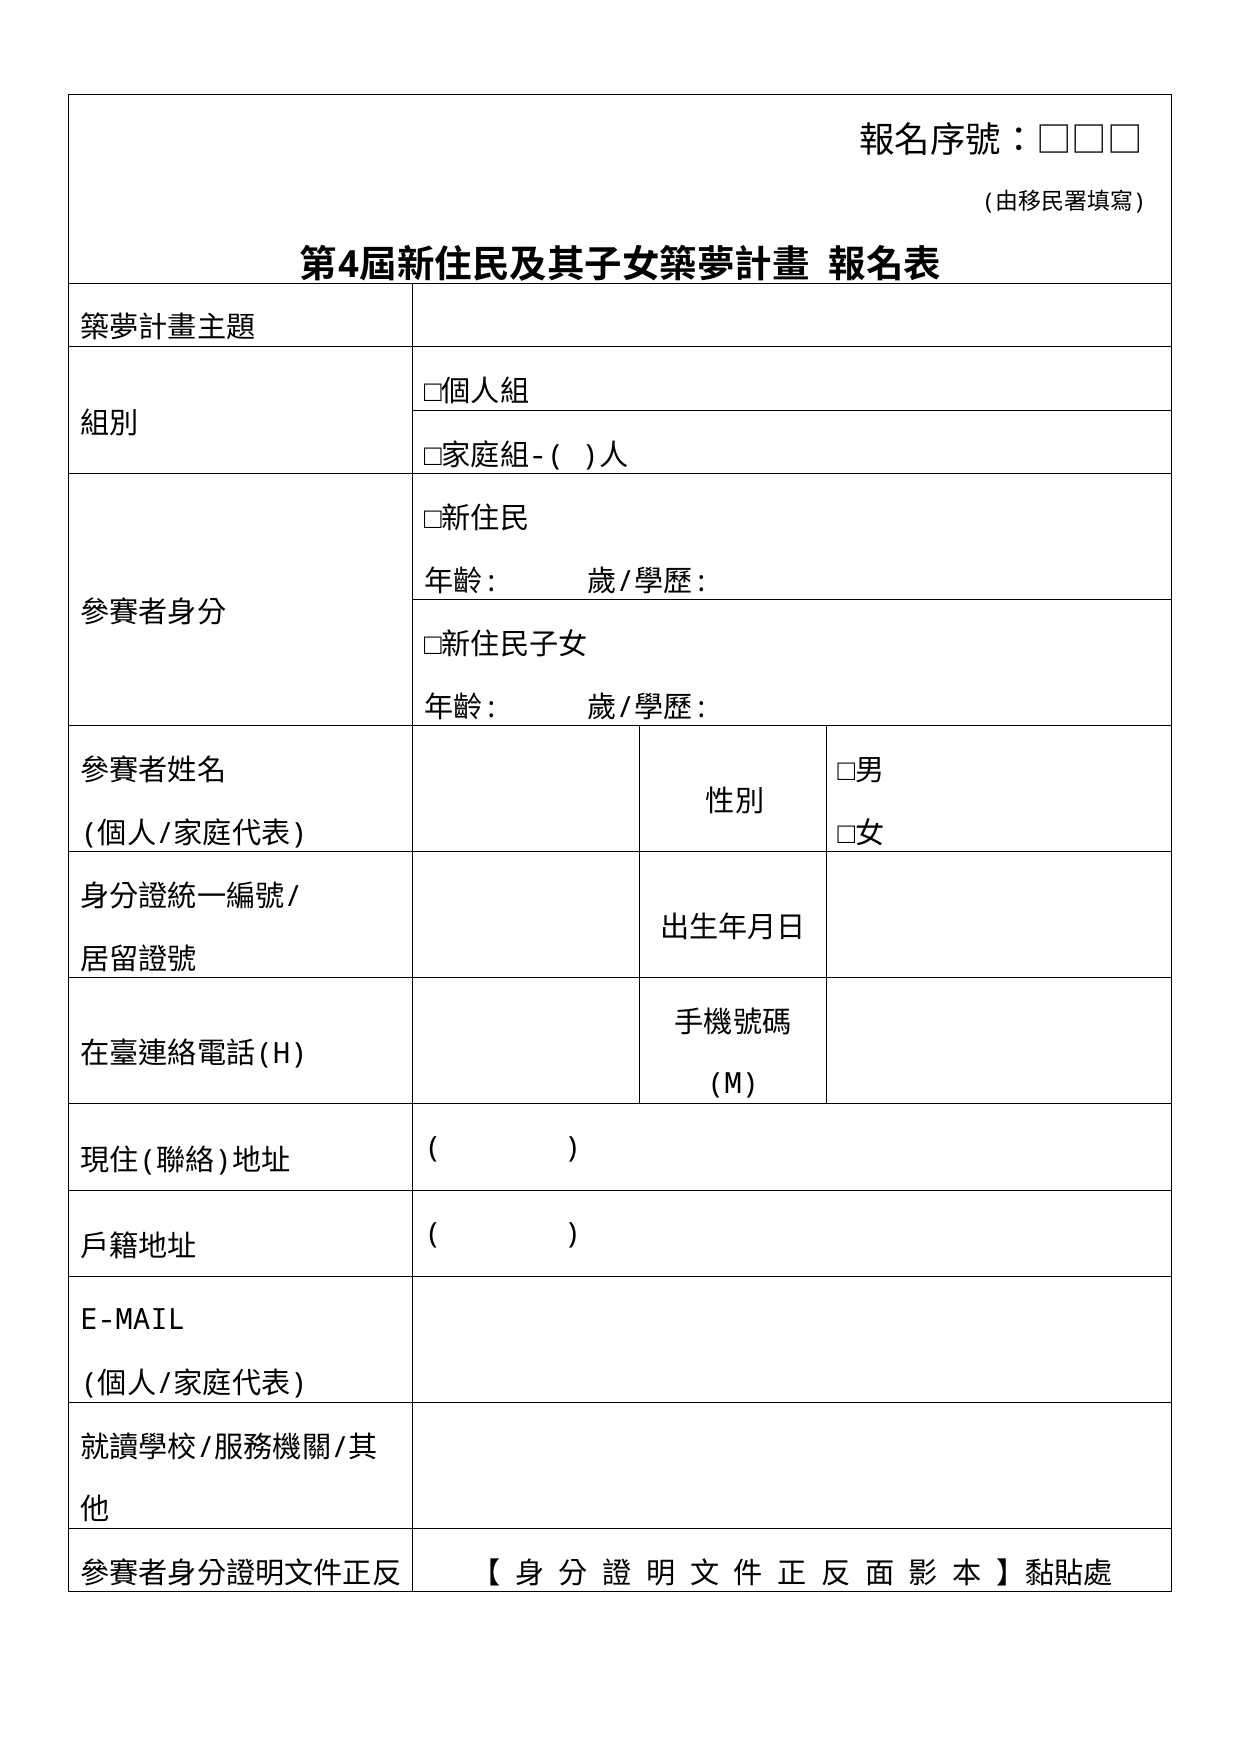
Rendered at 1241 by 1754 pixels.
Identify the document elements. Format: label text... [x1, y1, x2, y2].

table_cell ( ) [413, 1104, 1171, 1189]
table_cell 在臺連絡電話(H) [69, 978, 412, 1103]
table_cell [413, 852, 639, 977]
table_cell 戶籍地址 [69, 1191, 412, 1276]
table_cell 築夢計畫主題 [69, 284, 412, 346]
table_cell 現住(聯絡)地址 [69, 1104, 412, 1189]
table_cell E-MAIL (個人/家庭代表) [69, 1277, 412, 1402]
table_cell 參賽者身分證明文件正反 [69, 1529, 412, 1591]
table_cell 出生年月日 [640, 852, 826, 977]
table_cell [827, 852, 1171, 977]
table_cell 性別 [640, 726, 826, 851]
table_cell [413, 1403, 1171, 1528]
table_cell □男 □女 [827, 726, 1171, 851]
table_cell 手機號碼(M) [640, 978, 826, 1103]
table_header 報名序號：□□□ (由移民署填寫) 第4屆新住民及其子女築夢計畫 報名表 [69, 95, 1171, 282]
table_cell □新住民 年齡: 歲/學歷: [413, 474, 1171, 599]
table_cell [827, 978, 1171, 1103]
table_cell 身分證統一編號/居留證號 [69, 852, 412, 977]
table_cell 就讀學校/服務機關/其他 [69, 1403, 412, 1528]
table_cell □個人組 [413, 347, 1171, 409]
table_cell □家庭組-( )人 [413, 411, 1171, 473]
table_cell [413, 284, 1171, 346]
table_cell [413, 1277, 1171, 1402]
table_cell ( ) [413, 1191, 1171, 1276]
table_cell [413, 978, 639, 1103]
table_cell 【 身 分 證 明 文 件 正 反 面 影 本 】黏貼處 [413, 1529, 1171, 1591]
table_cell [413, 726, 639, 851]
table_cell □新住民子女 年齡: 歲/學歷: [413, 600, 1171, 725]
table_cell 參賽者姓名 (個人/家庭代表) [69, 726, 412, 851]
table_cell 組別 [69, 347, 412, 473]
table_cell 參賽者身分 [69, 474, 412, 725]
